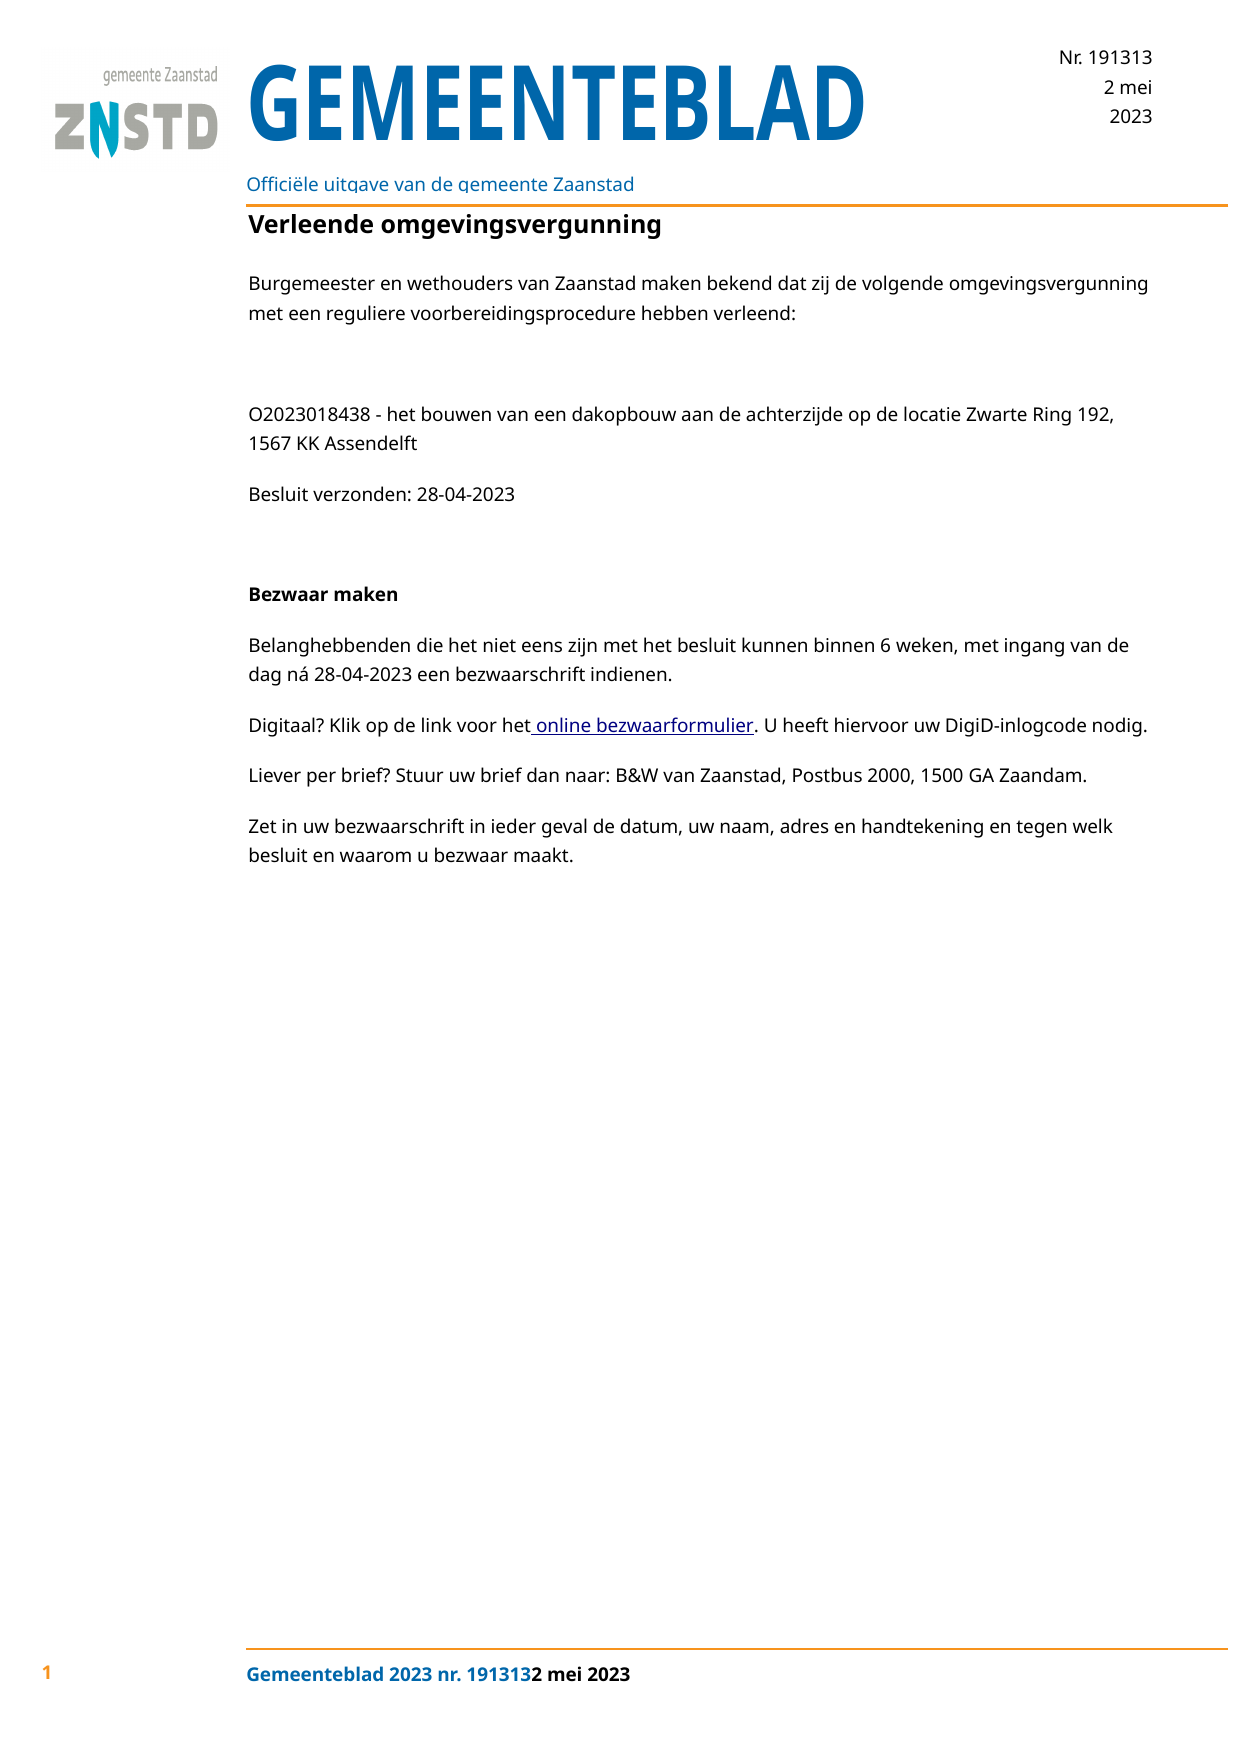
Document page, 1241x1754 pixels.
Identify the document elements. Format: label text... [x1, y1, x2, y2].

text O2023018438 - het bouwen van een dakopbouw aan de achterzijde op de locatie Zwarte Ring 192, 1567 KK Assendelft [248, 401, 1152, 456]
picture [41, 47, 231, 172]
text Belanghebbenden die het niet eens zijn met het besluit kunnen binnen 6 weken, met ingang van de dag ná 28-04-2023 een bezwaarschrift indienen. [248, 632, 1152, 687]
text Digitaal? Klik op de link voor het online bezwaarformulier. U heeft hiervoor uw DigiD-inlogcode nodig. [248, 712, 1152, 738]
text Verleende omgevingsvergunning [248, 207, 1152, 241]
text Bezwaar maken [248, 582, 1152, 607]
text Liever per brief? Stuur uw brief dan naar: B&W van Zaanstad, Postbus 2000, 1500 GA Zaandam. [248, 762, 1152, 788]
text Zet in uw bezwaarschrift in ieder geval de datum, uw naam, adres en handtekening en tegen welk besluit en waarom u bezwaar maakt. [248, 813, 1152, 868]
text Burgemeester en wethouders van Zaanstad maken bekend dat zij de volgende omgevingsvergunning met een reguliere voorbereidingsprocedure hebben verleend: [248, 270, 1152, 326]
text Besluit verzonden: 28-04-2023 [248, 481, 1152, 506]
